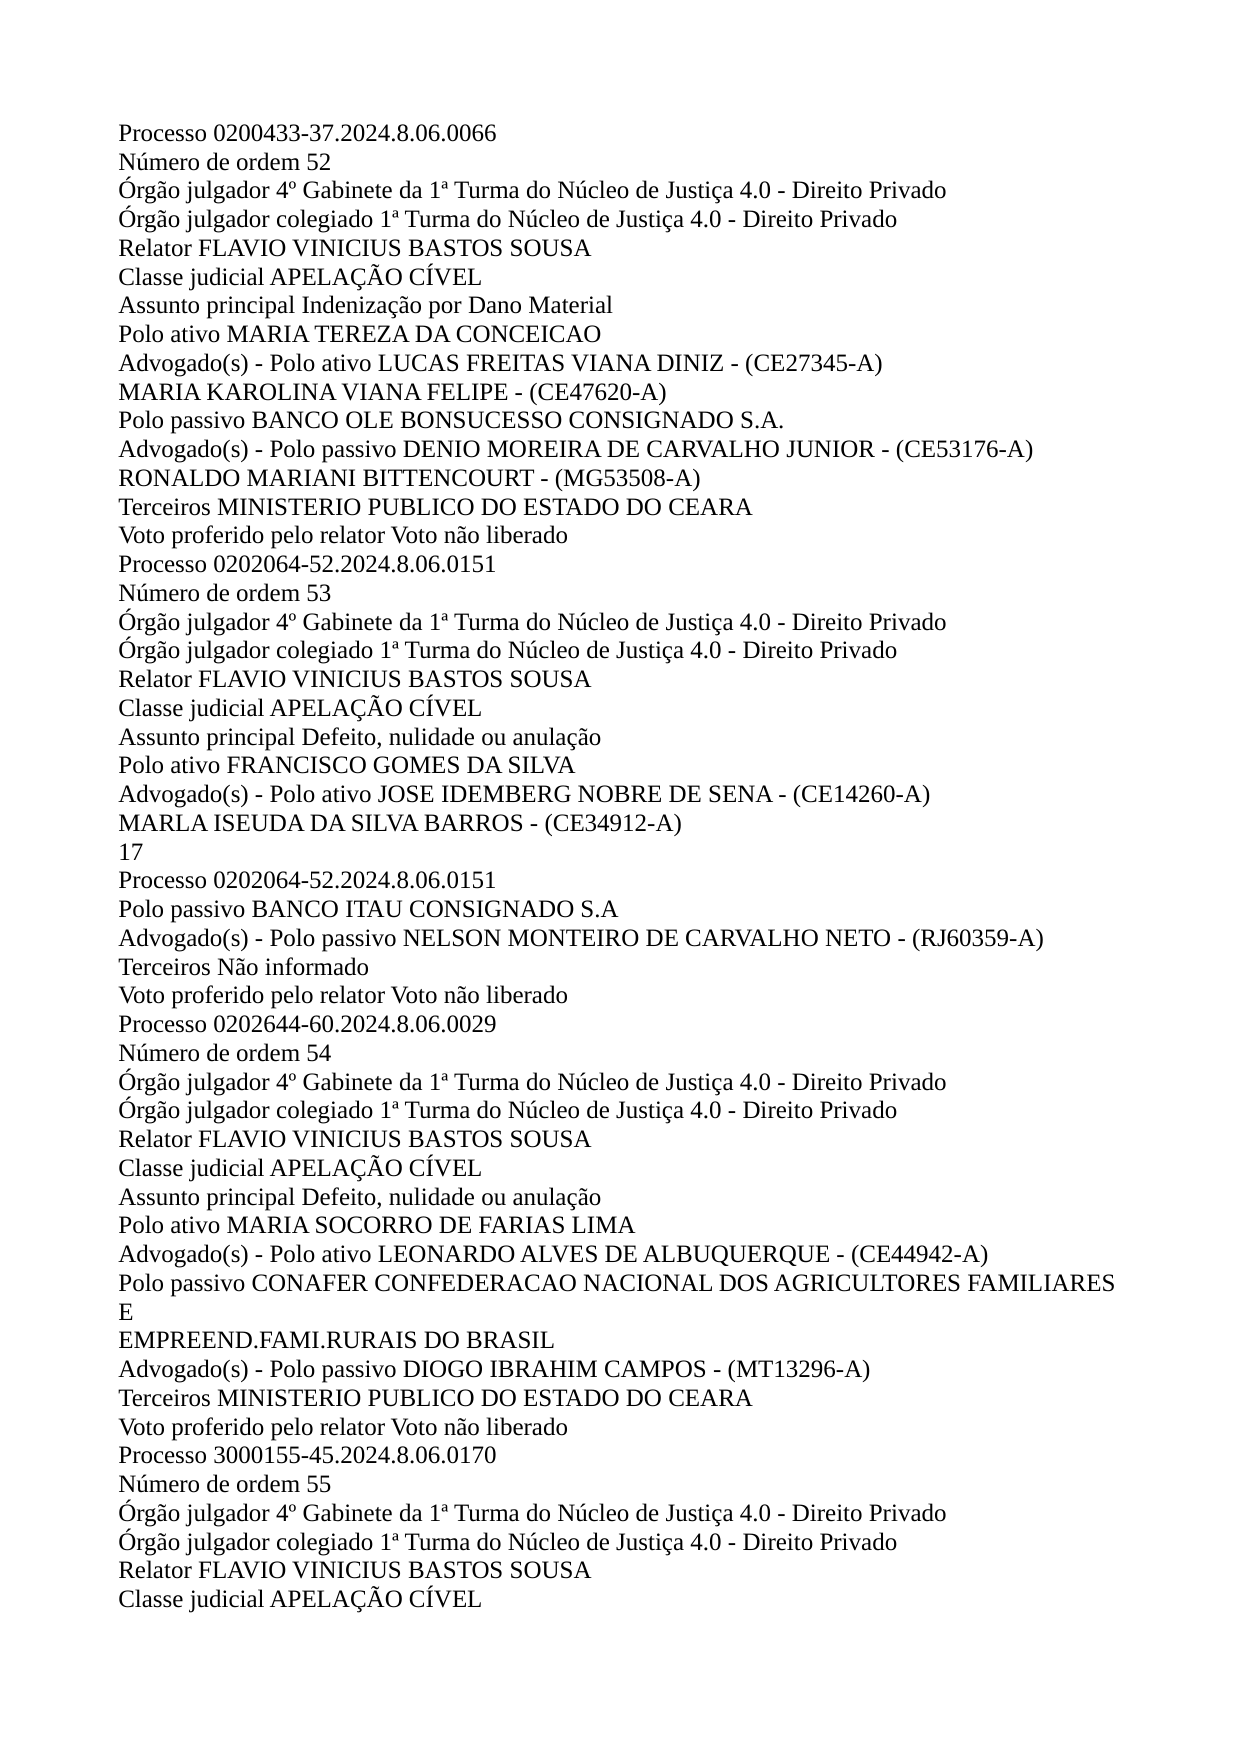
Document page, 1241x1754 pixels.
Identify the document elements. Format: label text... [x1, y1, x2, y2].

text Classe judicial APELAÇÃO CÍVEL [118, 262, 1122, 291]
text Órgão julgador colegiado 1ª Turma do Núcleo de Justiça 4.0 - Direito Privado [118, 204, 1122, 233]
text Advogado(s) - Polo passivo DENIO MOREIRA DE CARVALHO JUNIOR - (CE53176-A) [118, 434, 1122, 463]
text Classe judicial APELAÇÃO CÍVEL [118, 693, 1122, 722]
text MARIA KAROLINA VIANA FELIPE - (CE47620-A) [118, 377, 1122, 406]
text Órgão julgador 4º Gabinete da 1ª Turma do Núcleo de Justiça 4.0 - Direito Privado [118, 607, 1122, 636]
text Voto proferido pelo relator Voto não liberado [118, 521, 1122, 549]
text Voto proferido pelo relator Voto não liberado [118, 981, 1122, 1009]
text Terceiros MINISTERIO PUBLICO DO ESTADO DO CEARA [118, 492, 1122, 521]
text Órgão julgador colegiado 1ª Turma do Núcleo de Justiça 4.0 - Direito Privado [118, 636, 1122, 664]
text Processo 0202064-52.2024.8.06.0151 [118, 549, 1122, 578]
text Processo 0202644-60.2024.8.06.0029 [118, 1009, 1122, 1038]
text Processo 3000155-45.2024.8.06.0170 [118, 1441, 1122, 1469]
text Advogado(s) - Polo ativo LUCAS FREITAS VIANA DINIZ - (CE27345-A) [118, 348, 1122, 377]
text Terceiros MINISTERIO PUBLICO DO ESTADO DO CEARA [118, 1383, 1122, 1412]
text Advogado(s) - Polo passivo DIOGO IBRAHIM CAMPOS - (MT13296-A) [118, 1354, 1122, 1383]
text Relator FLAVIO VINICIUS BASTOS SOUSA [118, 1124, 1122, 1153]
text Relator FLAVIO VINICIUS BASTOS SOUSA [118, 1556, 1122, 1584]
text Voto proferido pelo relator Voto não liberado [118, 1412, 1122, 1441]
text Polo ativo MARIA SOCORRO DE FARIAS LIMA [118, 1211, 1122, 1239]
text Terceiros Não informado [118, 952, 1122, 981]
text Classe judicial APELAÇÃO CÍVEL [118, 1584, 1122, 1613]
text Número de ordem 53 [118, 578, 1122, 607]
text Polo ativo FRANCISCO GOMES DA SILVA [118, 751, 1122, 779]
text Número de ordem 54 [118, 1038, 1122, 1067]
text EMPREEND.FAMI.RURAIS DO BRASIL [118, 1326, 1122, 1354]
text MARLA ISEUDA DA SILVA BARROS - (CE34912-A) [118, 808, 1122, 837]
text Processo 0202064-52.2024.8.06.0151 [118, 866, 1122, 894]
text Polo passivo CONAFER CONFEDERACAO NACIONAL DOS AGRICULTORES FAMILIARES E [118, 1268, 1122, 1326]
text Polo passivo BANCO OLE BONSUCESSO CONSIGNADO S.A. [118, 406, 1122, 434]
text Advogado(s) - Polo ativo LEONARDO ALVES DE ALBUQUERQUE - (CE44942-A) [118, 1239, 1122, 1268]
text RONALDO MARIANI BITTENCOURT - (MG53508-A) [118, 463, 1122, 492]
text Assunto principal Defeito, nulidade ou anulação [118, 722, 1122, 751]
text Número de ordem 55 [118, 1469, 1122, 1498]
text Assunto principal Defeito, nulidade ou anulação [118, 1182, 1122, 1211]
text 17 [118, 837, 1122, 866]
text Órgão julgador 4º Gabinete da 1ª Turma do Núcleo de Justiça 4.0 - Direito Privado [118, 1498, 1122, 1527]
text Classe judicial APELAÇÃO CÍVEL [118, 1153, 1122, 1182]
text Órgão julgador colegiado 1ª Turma do Núcleo de Justiça 4.0 - Direito Privado [118, 1527, 1122, 1556]
text Polo ativo MARIA TEREZA DA CONCEICAO [118, 319, 1122, 348]
text Relator FLAVIO VINICIUS BASTOS SOUSA [118, 233, 1122, 262]
text Órgão julgador colegiado 1ª Turma do Núcleo de Justiça 4.0 - Direito Privado [118, 1096, 1122, 1124]
text Relator FLAVIO VINICIUS BASTOS SOUSA [118, 664, 1122, 693]
text Polo passivo BANCO ITAU CONSIGNADO S.A [118, 894, 1122, 923]
text Processo 0200433-37.2024.8.06.0066 [118, 118, 1122, 147]
text Advogado(s) - Polo passivo NELSON MONTEIRO DE CARVALHO NETO - (RJ60359-A) [118, 923, 1122, 952]
text Órgão julgador 4º Gabinete da 1ª Turma do Núcleo de Justiça 4.0 - Direito Privado [118, 176, 1122, 204]
text Órgão julgador 4º Gabinete da 1ª Turma do Núcleo de Justiça 4.0 - Direito Privado [118, 1067, 1122, 1096]
text Assunto principal Indenização por Dano Material [118, 291, 1122, 319]
text Advogado(s) - Polo ativo JOSE IDEMBERG NOBRE DE SENA - (CE14260-A) [118, 779, 1122, 808]
text Número de ordem 52 [118, 147, 1122, 176]
